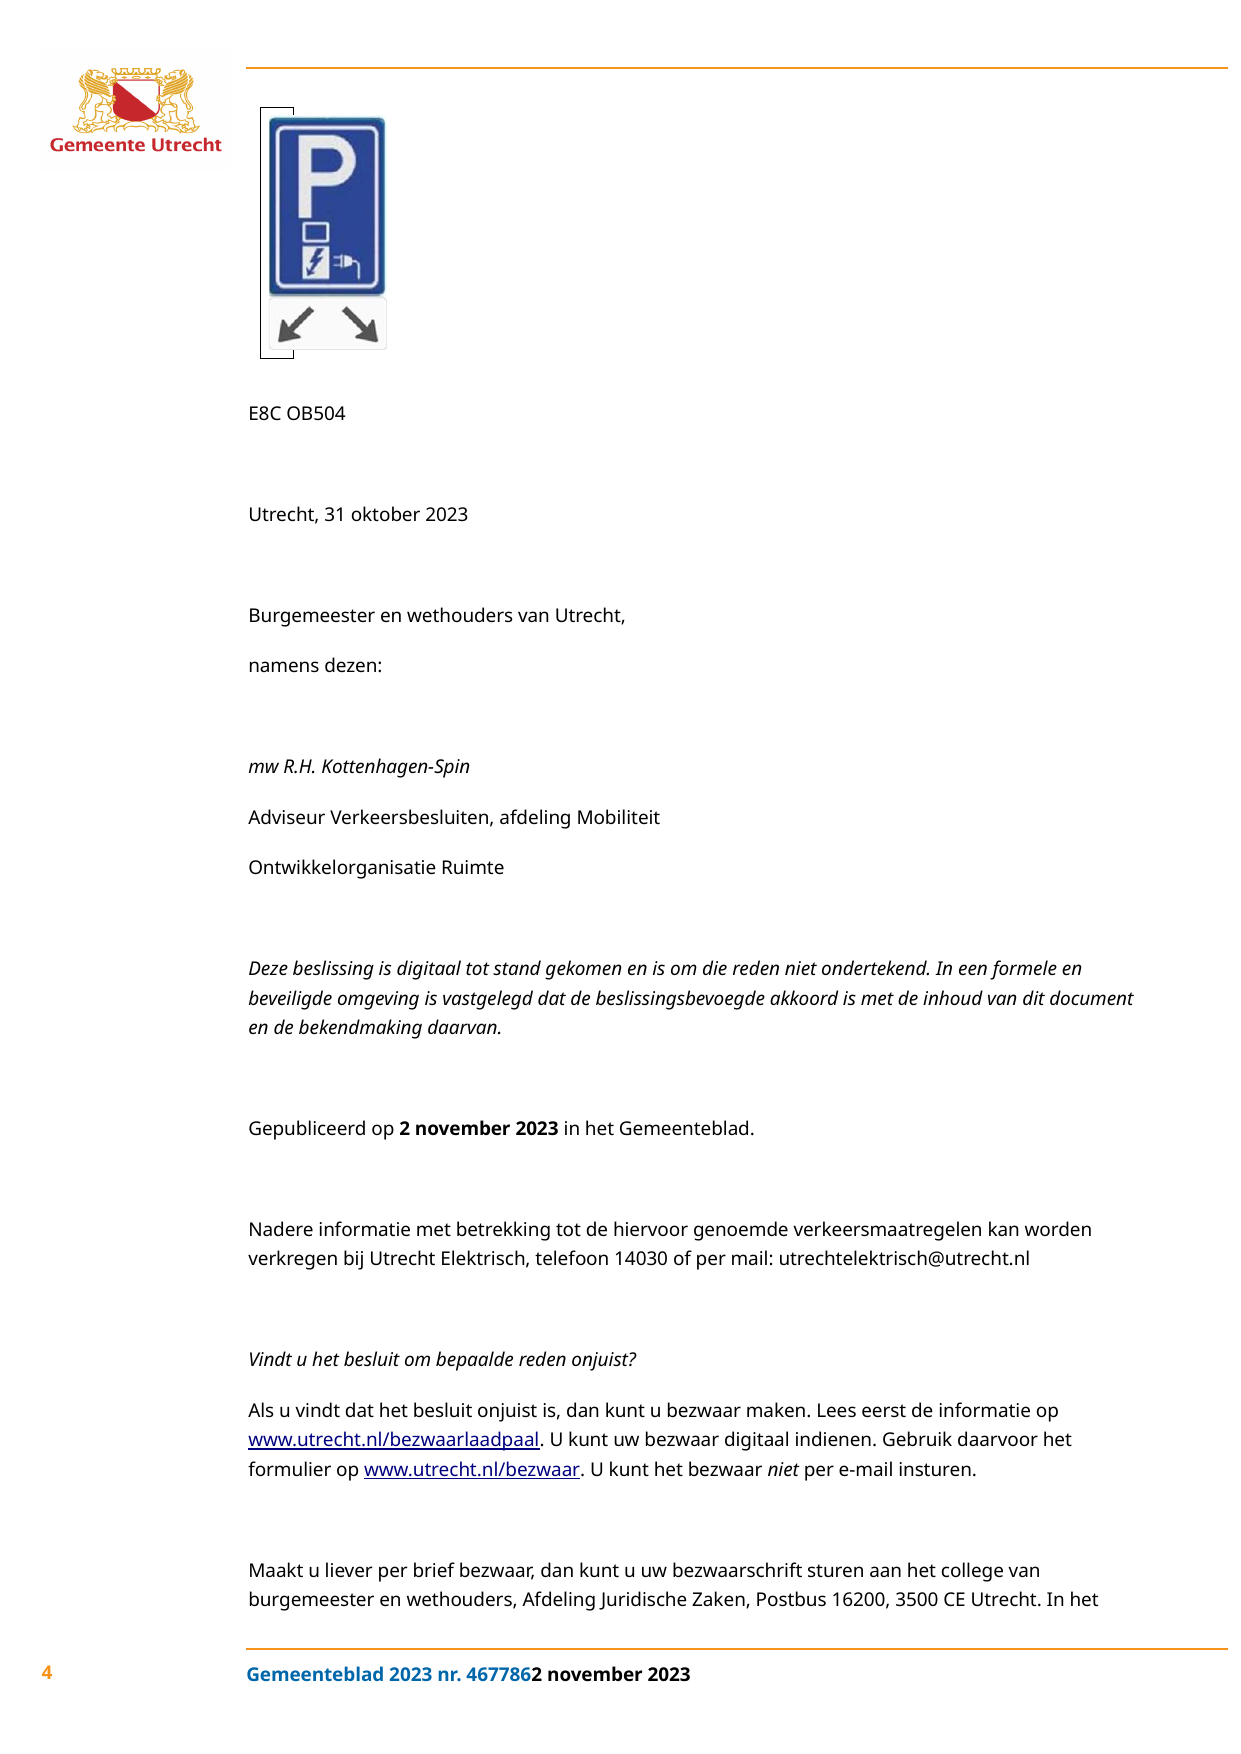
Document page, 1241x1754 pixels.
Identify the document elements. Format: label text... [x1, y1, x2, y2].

text Gepubliceerd op 2 november 2023 in het Gemeenteblad. [248, 1115, 1152, 1141]
text mw R.H. Kottenhagen-Spin [248, 753, 1152, 779]
picture [268, 115, 387, 350]
text Vindt u het besluit om bepaalde reden onjuist? [248, 1346, 1152, 1372]
text Als u vindt dat het besluit onjuist is, dan kunt u bezwaar maken. Lees eerst de informatie op www.utrecht.nl/bezwaarlaadpaal. U kunt uw bezwaar digitaal indienen. Gebruik daarvoor het formulier op www.utrecht.nl/bezwaar. U kunt het bezwaar niet per e-mail insturen. [248, 1397, 1152, 1482]
text Maakt u liever per brief bezwaar, dan kunt u uw bezwaarschrift sturen aan het college van burgemeester en wethouders, Afdeling Juridische Zaken, Postbus 16200, 3500 CE Utrecht. In het [248, 1557, 1152, 1612]
text Nadere informatie met betrekking tot de hiervoor genoemde verkeersmaatregelen kan worden verkregen bij Utrecht Elektrisch, telefoon 14030 of per mail: utrechtelektrisch@utrecht.nl [248, 1216, 1152, 1271]
text Burgemeester en wethouders van Utrecht, [248, 602, 1152, 628]
text Ontwikkelorganisatie Ruimte [248, 854, 1152, 880]
text Deze beslissing is digitaal tot stand gekomen en is om die reden niet ondertekend. In een formele en beveiligde omgeving is vastgelegd dat de beslissingsbevoegde akkoord is met de inhoud van dit document en de bekendmaking daarvan. [248, 955, 1152, 1040]
text Utrecht, 31 oktober 2023 [248, 501, 1152, 527]
text namens dezen: [248, 653, 1152, 678]
picture [41, 47, 231, 172]
text Adviseur Verkeersbesluiten, afdeling Mobiliteit [248, 804, 1152, 830]
text E8C OB504 [248, 401, 1152, 426]
